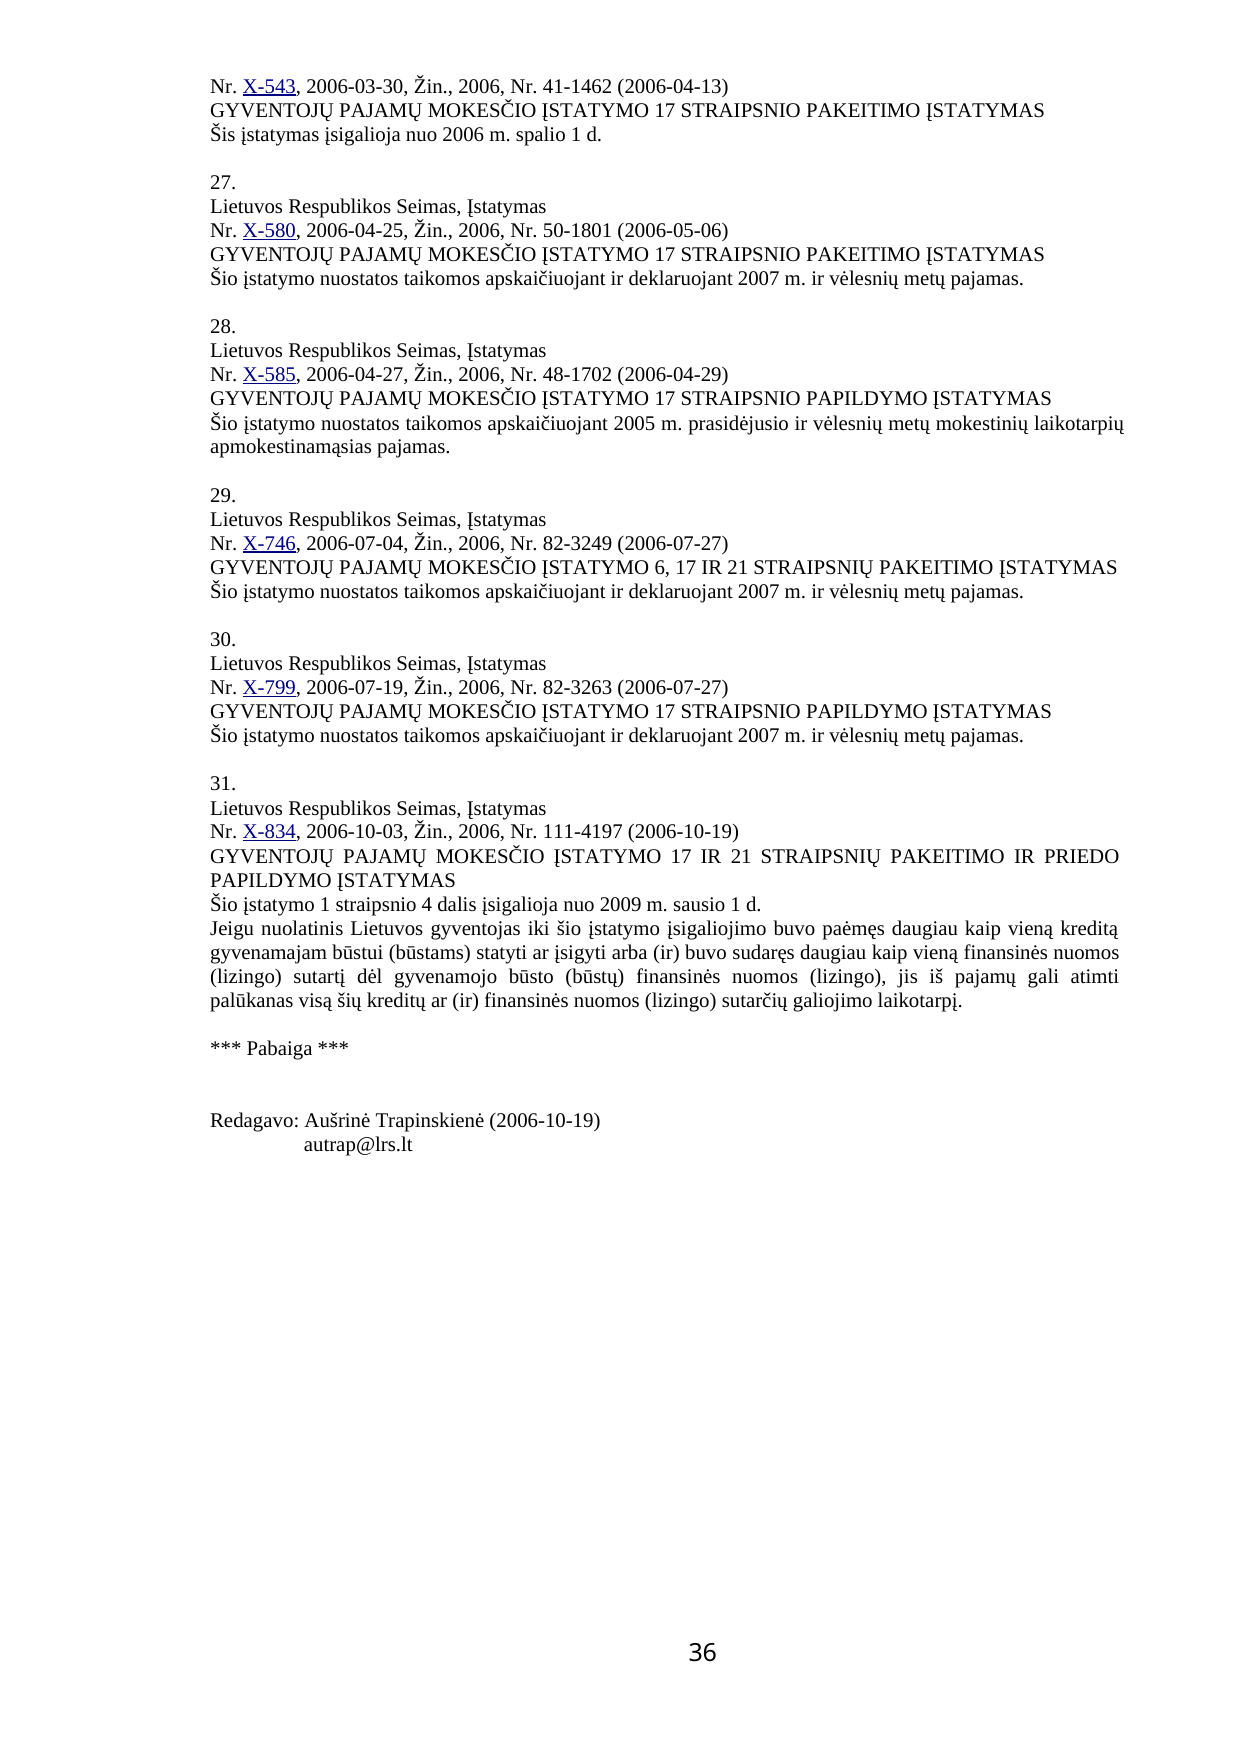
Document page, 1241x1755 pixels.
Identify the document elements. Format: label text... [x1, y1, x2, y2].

text 28. [210, 314, 1126, 338]
text GYVENTOJŲ PAJAMŲ MOKESČIO ĮSTATYMO 17 STRAIPSNIO PAKEITIMO ĮSTATYMAS [210, 242, 1126, 266]
text Nr. X-834, 2006-10-03, Žin., 2006, Nr. 111-4197 (2006-10-19) [210, 819, 1120, 843]
text Šio įstatymo nuostatos taikomos apskaičiuojant 2005 m. prasidėjusio ir vėlesnių metų mokestinių laikotarpių apmokestinamąsias pajamas. [210, 410, 1126, 458]
text GYVENTOJŲ PAJAMŲ MOKESČIO ĮSTATYMO 17 STRAIPSNIO PAPILDYMO ĮSTATYMAS [210, 386, 1126, 410]
text Lietuvos Respublikos Seimas, Įstatymas [210, 795, 1120, 819]
text *** Pabaiga *** [210, 1036, 1120, 1060]
text GYVENTOJŲ PAJAMŲ MOKESČIO ĮSTATYMO 6, 17 IR 21 STRAIPSNIŲ PAKEITIMO ĮSTATYMAS [210, 555, 1120, 579]
text 27. [210, 170, 1126, 194]
text Nr. X-799, 2006-07-19, Žin., 2006, Nr. 82-3263 (2006-07-27) [210, 675, 1120, 699]
text Šio įstatymo 1 straipsnio 4 dalis įsigalioja nuo 2009 m. sausio 1 d. [210, 892, 1120, 916]
text 29. [210, 483, 1120, 507]
text Lietuvos Respublikos Seimas, Įstatymas [210, 651, 1120, 675]
text Nr. X-746, 2006-07-04, Žin., 2006, Nr. 82-3249 (2006-07-27) [210, 531, 1120, 555]
text Jeigu nuolatinis Lietuvos gyventojas iki šio įstatymo įsigaliojimo buvo paėmęs daugiau kaip vieną kreditą gyvenamajam būstui (būstams) statyti ar įsigyti arba (ir) buvo sudaręs daugiau kaip vieną finansinės nuomos (lizingo) sutartį dėl gyvenamojo būsto (būstų) finansinės nuomos (lizingo), jis iš pajamų gali atimti palūkanas visą šių kreditų ar (ir) finansinės nuomos (lizingo) sutarčių galiojimo laikotarpį. [210, 916, 1120, 1012]
text Lietuvos Respublikos Seimas, Įstatymas [210, 507, 1120, 531]
text 31. [210, 771, 1120, 795]
text Šio įstatymo nuostatos taikomos apskaičiuojant ir deklaruojant 2007 m. ir vėlesnių metų pajamas. [210, 723, 1126, 747]
text GYVENTOJŲ PAJAMŲ MOKESČIO ĮSTATYMO 17 IR 21 STRAIPSNIŲ PAKEITIMO IR PRIEDO PAPILDYMO ĮSTATYMAS [210, 843, 1120, 892]
text GYVENTOJŲ PAJAMŲ MOKESČIO ĮSTATYMO 17 STRAIPSNIO PAPILDYMO ĮSTATYMAS [210, 699, 1120, 723]
text Šis įstatymas įsigalioja nuo 2006 m. spalio 1 d. [210, 122, 1126, 146]
text Nr. X-585, 2006-04-27, Žin., 2006, Nr. 48-1702 (2006-04-29) [210, 362, 1126, 386]
text Nr. X-580, 2006-04-25, Žin., 2006, Nr. 50-1801 (2006-05-06) [210, 218, 1126, 242]
text Lietuvos Respublikos Seimas, Įstatymas [210, 194, 1126, 218]
text GYVENTOJŲ PAJAMŲ MOKESČIO ĮSTATYMO 17 STRAIPSNIO PAKEITIMO ĮSTATYMAS [210, 98, 1126, 122]
text Šio įstatymo nuostatos taikomos apskaičiuojant ir deklaruojant 2007 m. ir vėlesnių metų pajamas. [210, 579, 1126, 603]
text autrap@lrs.lt [210, 1132, 1120, 1156]
text 30. [210, 627, 1120, 651]
text Lietuvos Respublikos Seimas, Įstatymas [210, 338, 1126, 362]
text Šio įstatymo nuostatos taikomos apskaičiuojant ir deklaruojant 2007 m. ir vėlesnių metų pajamas. [210, 266, 1126, 290]
text Redagavo: Aušrinė Trapinskienė (2006-10-19) [210, 1108, 1120, 1132]
text Nr. X-543, 2006-03-30, Žin., 2006, Nr. 41-1462 (2006-04-13) [210, 73, 1126, 98]
